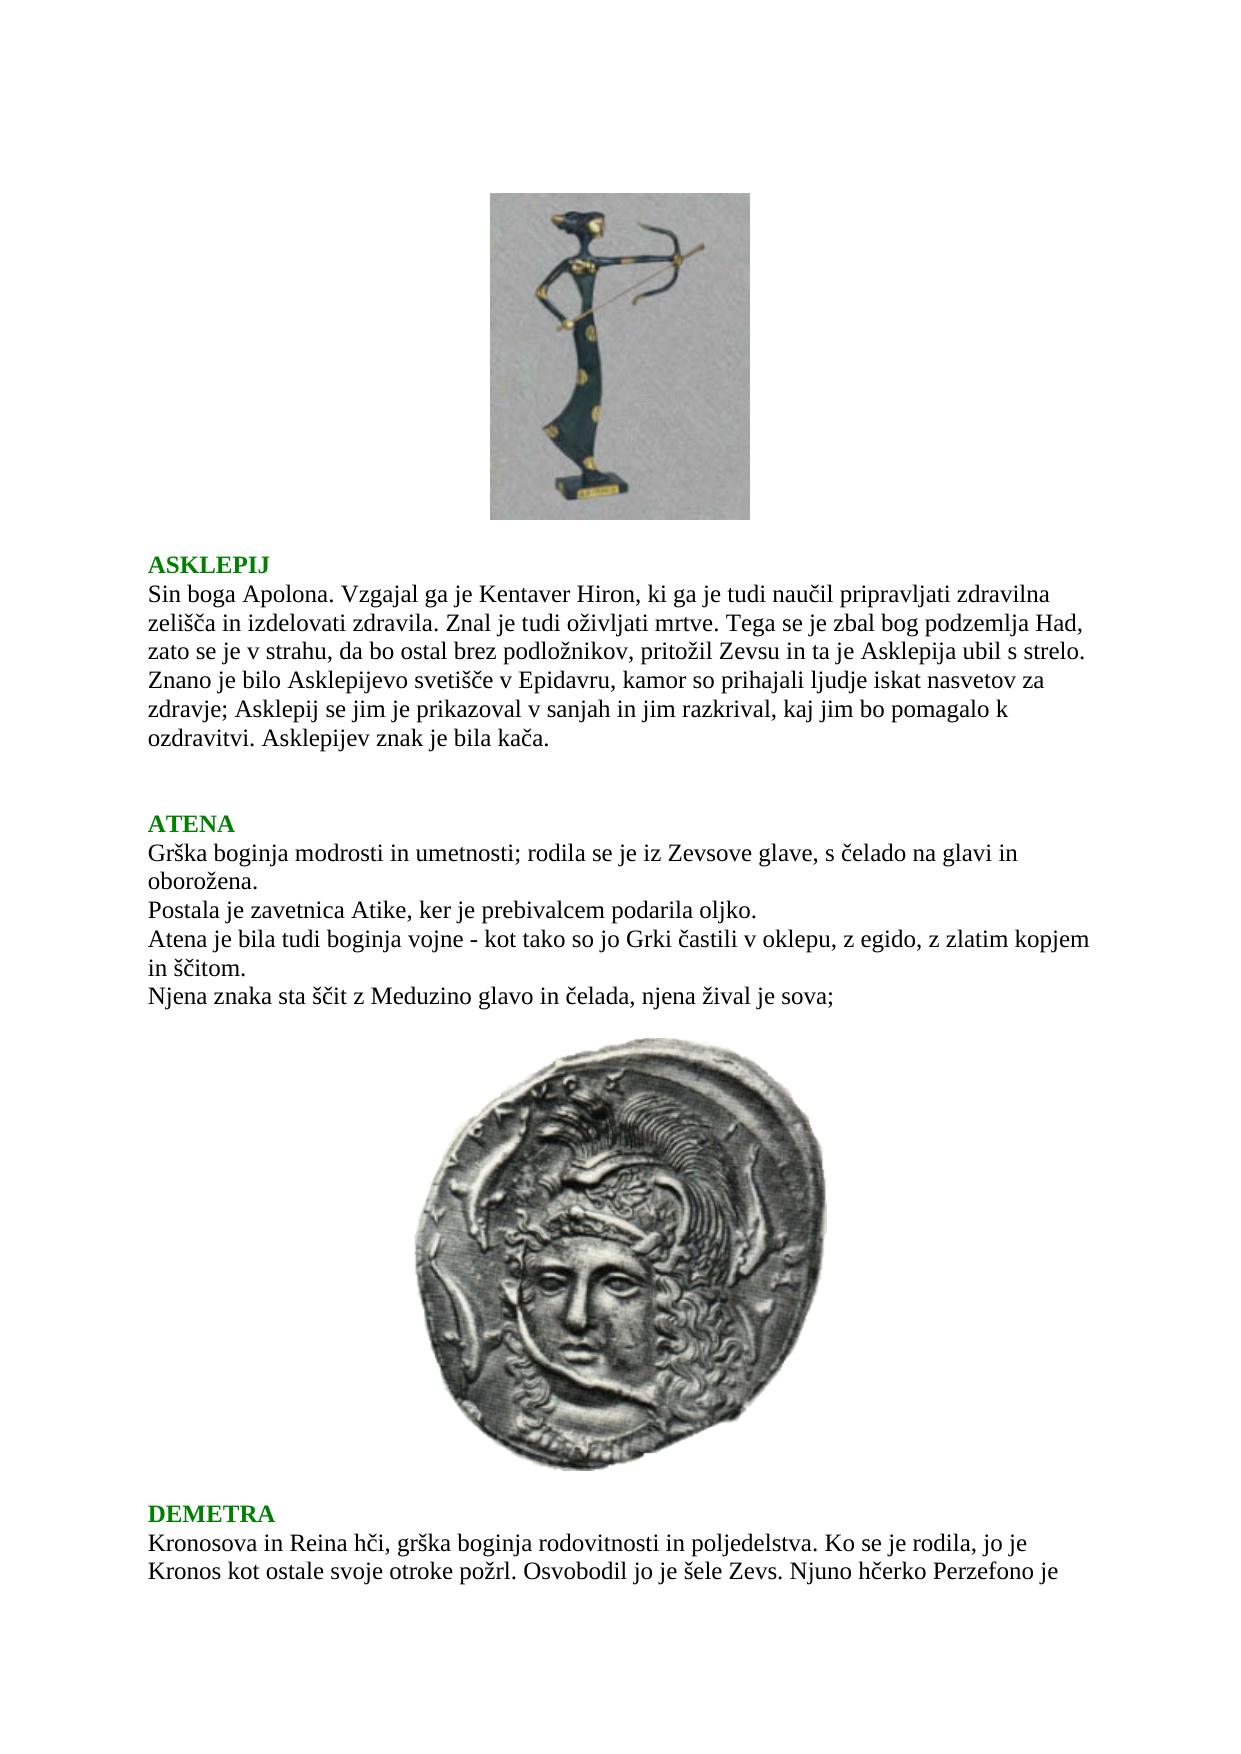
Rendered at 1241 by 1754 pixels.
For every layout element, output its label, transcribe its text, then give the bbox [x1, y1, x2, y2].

picture [490, 193, 750, 520]
text ASKLEPIJ Sin boga Apolona. Vzgajal ga je Kentaver Hiron, ki ga je tudi naučil pripravljati zdravilna zelišča in izdelovati zdravila. Znal je tudi oživljati mrtve. Tega se je zbal bog podzemlja Had, zato se je v strahu, da bo ostal brez podložnikov, pritožil Zevsu in ta je Asklepija ubil s strelo. Znano je bilo Asklepijevo svetišče v Epidavru, kamor so prihajali ljudje iskat nasvetov za zdravje; Asklepij se jim je prikazoval v sanjah in jim razkrival, kaj jim bo pomagalo k ozdravitvi. Asklepijev znak je bila kača. [148, 550, 1093, 780]
text DEMETRA Kronosova in Reina hči, grška boginja rodovitnosti in poljedelstva. Ko se je rodila, jo je Kronos kot ostale svoje otroke požrl. Osvobodil jo je šele Zevs. Njuno hčerko Perzefono je [148, 1499, 1093, 1585]
picture [413, 1038, 827, 1471]
text ATENA Grška boginja modrosti in umetnosti; rodila se je iz Zevsove glave, s čelado na glavi in oborožena. Postala je zavetnica Atike, ker je prebivalcem podarila oljko. Atena je bila tudi boginja vojne - kot tako so jo Grki častili v oklepu, z egido, z zlatim kopjem in ščitom. Njena znaka sta ščit z Meduzino glavo in čelada, njena žival je sova; [148, 809, 1093, 1039]
